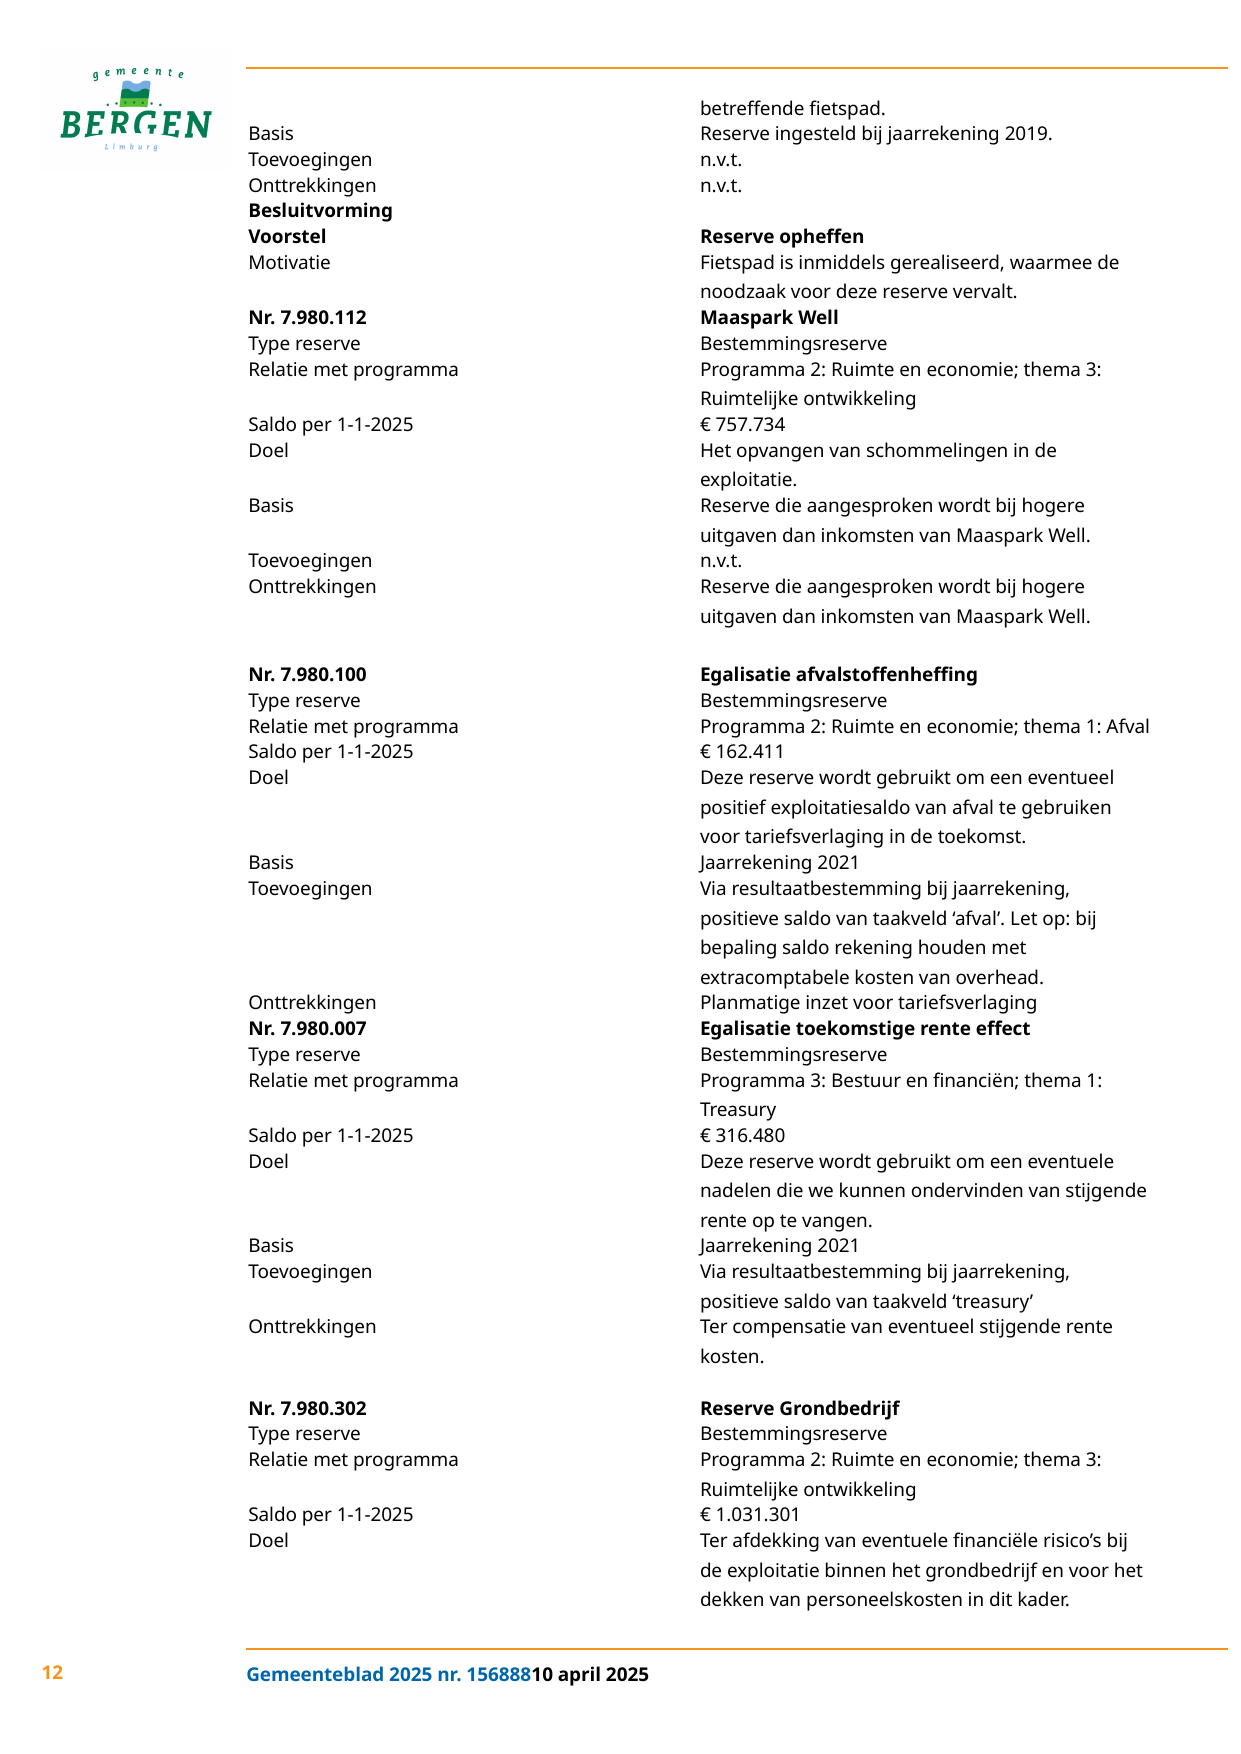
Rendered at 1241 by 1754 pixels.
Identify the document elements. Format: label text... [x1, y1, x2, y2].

table_cell Relatie met programma [248, 356, 700, 411]
table_cell Voorstel [248, 224, 700, 249]
table_cell Reserve Grondbedrijf [700, 1395, 1152, 1421]
table_cell Saldo per 1-1-2025 [248, 411, 700, 437]
table_cell € 757.734 [700, 411, 1152, 437]
table_header Egalisatie afvalstoffenheffing [700, 662, 1152, 687]
table_cell Toevoegingen [248, 146, 700, 172]
table_cell Jaarrekening 2021 [700, 1233, 1152, 1258]
table_cell Bestemmingsreserve [700, 1421, 1152, 1446]
table_header Nr. 7.980.100 [248, 662, 700, 687]
table_cell Type reserve [248, 1041, 700, 1067]
table_cell Reserve ingesteld bij jaarrekening 2019. [700, 121, 1152, 146]
table_cell Bestemmingsreserve [700, 330, 1152, 356]
table_cell Deze reserve wordt gebruikt om een eventuele nadelen die we kunnen ondervinden van stijgende rente op te vangen. [700, 1148, 1152, 1233]
table_cell Saldo per 1-1-2025 [248, 739, 700, 764]
table_cell Nr. 7.980.007 [248, 1015, 700, 1041]
table_cell Onttrekkingen [248, 573, 700, 629]
table_cell Type reserve [248, 330, 700, 356]
table_cell betreffende fietspad. [700, 95, 1152, 121]
table_cell Programma 2: Ruimte en economie; thema 3: Ruimtelijke ontwikkeling [700, 356, 1152, 411]
table_cell Relatie met programma [248, 713, 700, 739]
table_cell Bestemmingsreserve [700, 687, 1152, 713]
table_cell Programma 3: Bestuur en financiën; thema 1: Treasury [700, 1067, 1152, 1122]
table_cell Basis [248, 849, 700, 875]
table_cell Toevoegingen [248, 1259, 700, 1314]
table_cell Egalisatie toekomstige rente effect [700, 1015, 1152, 1041]
table_cell Fietspad is inmiddels gerealiseerd, waarmee de noodzaak voor deze reserve vervalt. [700, 249, 1152, 304]
table_cell Via resultaatbestemming bij jaarrekening, positieve saldo van taakveld ‘treasury’ [700, 1259, 1152, 1314]
table_cell Ter afdekking van eventuele financiële risico’s bij de exploitatie binnen het grondbedrijf en voor het dekken van personeelskosten in dit kader. [700, 1527, 1152, 1612]
table_cell € 316.480 [700, 1122, 1152, 1148]
table_cell Nr. 7.980.112 [248, 305, 700, 330]
table_cell Het opvangen van schommelingen in de exploitatie. [700, 437, 1152, 492]
table_cell Programma 2: Ruimte en economie; thema 3: Ruimtelijke ontwikkeling [700, 1446, 1152, 1502]
table_cell Doel [248, 1148, 700, 1233]
table_cell Jaarrekening 2021 [700, 849, 1152, 875]
table_cell [248, 95, 700, 121]
table_cell Bestemmingsreserve [700, 1041, 1152, 1067]
table_cell Doel [248, 437, 700, 492]
table_cell Type reserve [248, 1421, 700, 1446]
table_cell € 1.031.301 [700, 1502, 1152, 1527]
table_cell Deze reserve wordt gebruikt om een eventueel positief exploitatiesaldo van afval te gebruiken voor tariefsverlaging in de toekomst. [700, 765, 1152, 849]
table_cell n.v.t. [700, 146, 1152, 172]
table_cell Programma 2: Ruimte en economie; thema 1: Afval [700, 713, 1152, 739]
picture [41, 47, 231, 172]
table_cell Reserve die aangesproken wordt bij hogere uitgaven dan inkomsten van Maaspark Well. [700, 492, 1152, 548]
table_cell Basis [248, 1233, 700, 1258]
table_cell Relatie met programma [248, 1446, 700, 1502]
table_cell n.v.t. [700, 172, 1152, 198]
table_cell n.v.t. [700, 548, 1152, 573]
table_cell Reserve opheffen [700, 224, 1152, 249]
table_cell Ter compensatie van eventueel stijgende rente kosten. [700, 1314, 1152, 1369]
table_cell [248, 1369, 700, 1395]
table_cell Toevoegingen [248, 875, 700, 989]
table_cell Onttrekkingen [248, 172, 700, 198]
table_cell Via resultaatbestemming bij jaarrekening, positieve saldo van taakveld ‘afval’. Let op: bij bepaling saldo rekening houden met extracomptabele kosten van overhead. [700, 875, 1152, 989]
table_cell [700, 1369, 1152, 1395]
table_cell Toevoegingen [248, 548, 700, 573]
table_cell Onttrekkingen [248, 990, 700, 1015]
table_cell Relatie met programma [248, 1067, 700, 1122]
table_cell Besluitvorming [248, 198, 1152, 223]
table_cell Saldo per 1-1-2025 [248, 1122, 700, 1148]
table_cell Basis [248, 121, 700, 146]
table_cell Basis [248, 492, 700, 548]
table_cell Reserve die aangesproken wordt bij hogere uitgaven dan inkomsten van Maaspark Well. [700, 573, 1152, 629]
table_cell Motivatie [248, 249, 700, 304]
table_cell Doel [248, 1527, 700, 1612]
table_cell Onttrekkingen [248, 1314, 700, 1369]
table_cell € 162.411 [700, 739, 1152, 764]
table_cell Nr. 7.980.302 [248, 1395, 700, 1421]
table_cell Saldo per 1-1-2025 [248, 1502, 700, 1527]
table_cell Maaspark Well [700, 305, 1152, 330]
table_cell Doel [248, 765, 700, 849]
table_cell Planmatige inzet voor tariefsverlaging [700, 990, 1152, 1015]
table_cell Type reserve [248, 687, 700, 713]
